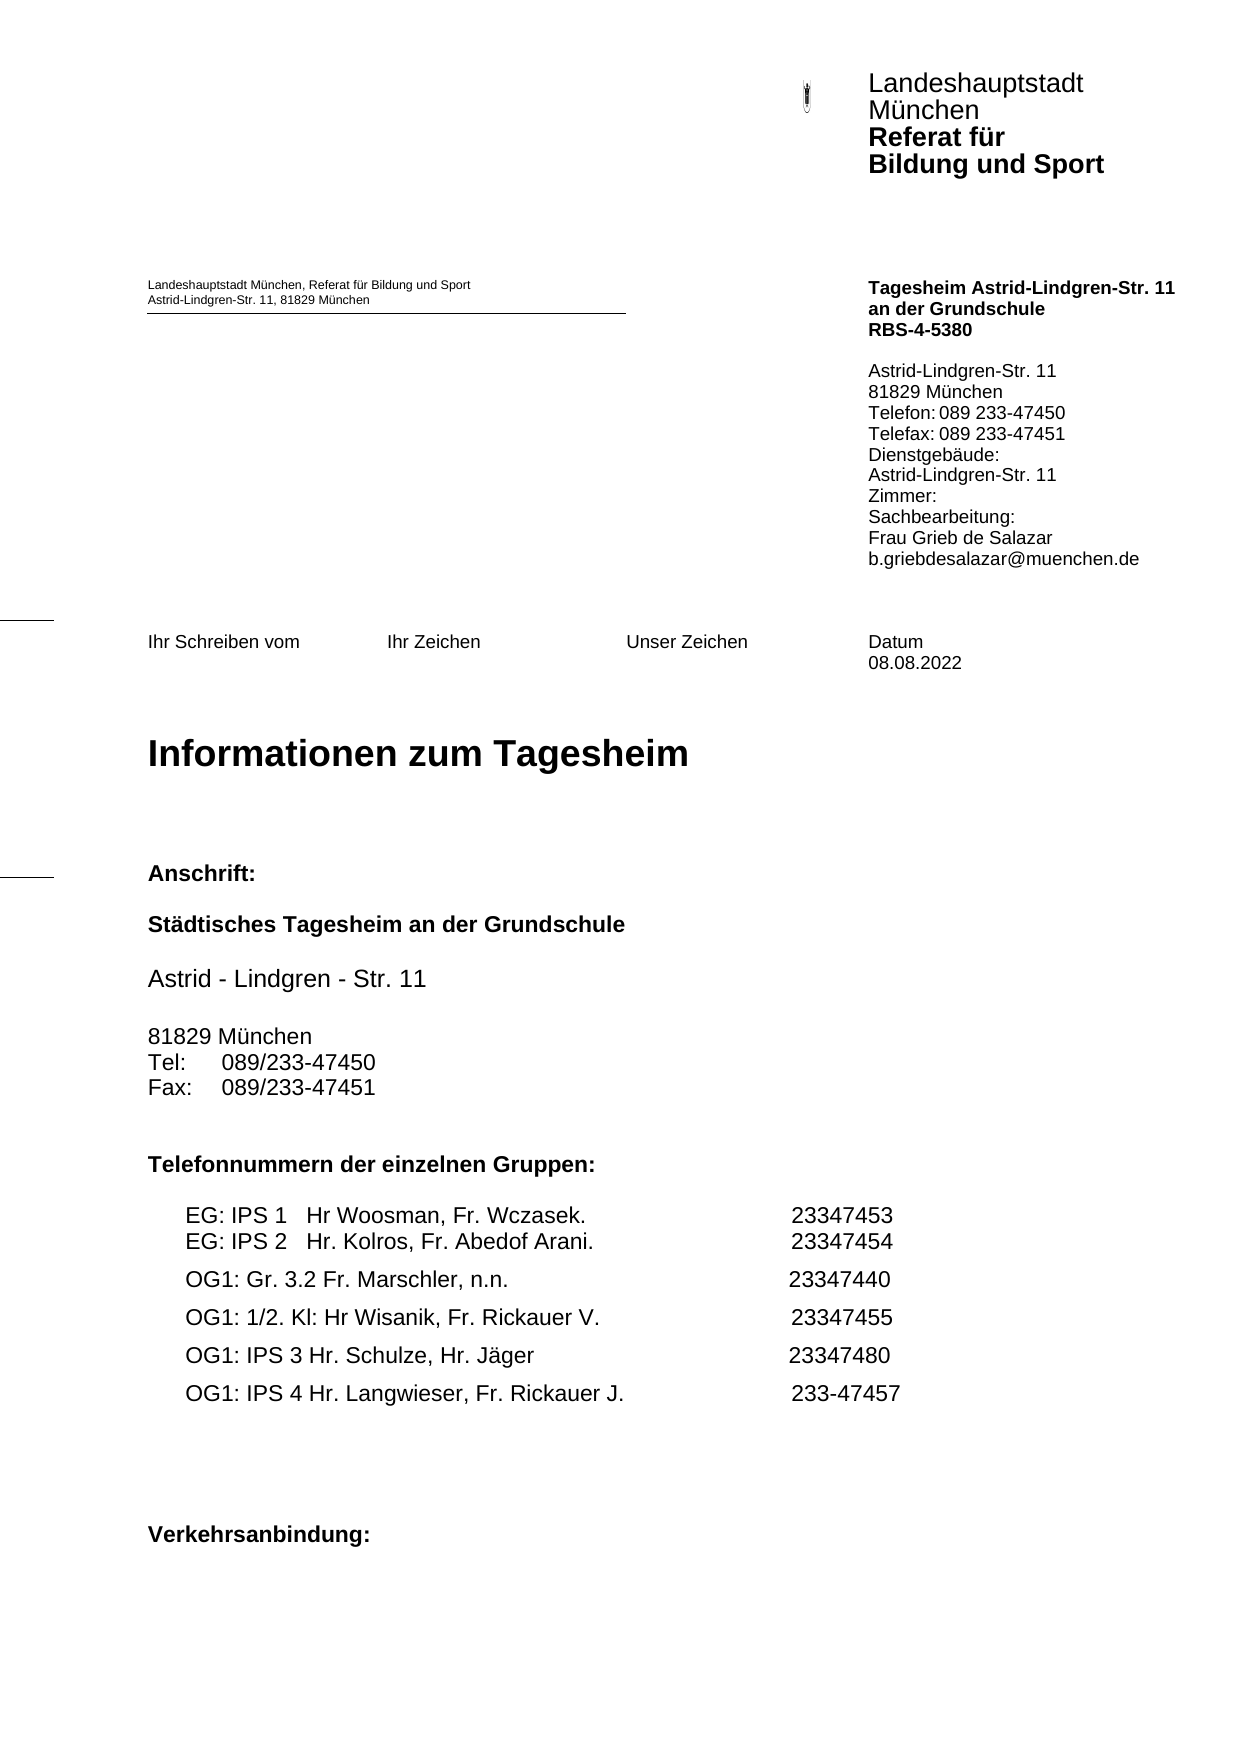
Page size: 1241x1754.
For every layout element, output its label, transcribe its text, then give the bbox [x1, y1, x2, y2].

text Anschrift: [148, 861, 1109, 886]
text OG1: 1/2. Kl: Hr Wisanik, Fr. Rickauer V. 23347455 [185, 1305, 1006, 1330]
subtitle Astrid - Lindgren - Str. 11 [148, 963, 1109, 993]
subtitle Informationen zum Tagesheim [148, 738, 1109, 774]
table_header [148, 1551, 388, 1652]
text Ihr Zeichen [387, 632, 593, 653]
text Tagesheim Astrid-Lindgren-Str. 11 an der Grundschule [868, 278, 1199, 319]
text OG1: IPS 3 Hr. Schulze, Hr. Jäger 23347480 [185, 1343, 1006, 1368]
text EG: IPS 1 Hr Woosman, Fr. Wczasek. 23347453 [185, 1203, 1109, 1228]
text Verkehrsanbindung: [148, 1522, 1109, 1547]
text Fax: 089/233-47451 [148, 1075, 1109, 1100]
picture [803, 80, 811, 113]
text Astrid-Lindgren-Str. 11 81829 München Telefon: 089 233-47450 Telefax: 089 233-47451 Dienstgebäude: Astrid-Lindgren-Str. 11 Zimmer: Sachbearbeitung: Frau Grieb de Salazar b.griebdesalazar@muenchen.de [868, 361, 1199, 569]
table_header [869, 1551, 1109, 1652]
table_header [388, 1551, 628, 1652]
text Unser Zeichen [626, 632, 833, 653]
text EG: IPS 2 Hr. Kolros, Fr. Abedof Arani. 23347454 [185, 1228, 1006, 1254]
text OG1: Gr. 3.2 Fr. Marschler, n.n. 23347440 [185, 1267, 1006, 1292]
text Astrid-Lindgren-Str. 11, 81829 München [148, 292, 626, 307]
text 08.08.2022 [868, 653, 1108, 673]
text München [868, 98, 1199, 125]
text Ihr Schreiben vom [148, 632, 354, 653]
text Tel: 089/233-47450 [148, 1049, 1109, 1075]
text Telefonnummern der einzelnen Gruppen: [148, 1152, 1109, 1177]
text Städtisches Tagesheim an der Grundschule [148, 912, 1109, 937]
text Datum [868, 632, 1108, 653]
text Referat für Bildung und Sport [868, 125, 1199, 179]
table_header [628, 1551, 869, 1652]
text OG1: IPS 4 Hr. Langwieser, Fr. Rickauer J. 233-47457 [185, 1381, 1006, 1407]
text RBS-4-5380 [868, 319, 1199, 340]
text Landeshauptstadt [868, 71, 1199, 98]
text Landeshauptstadt München, Referat für Bildung und Sport [148, 278, 626, 292]
text 81829 München [148, 1023, 1109, 1049]
